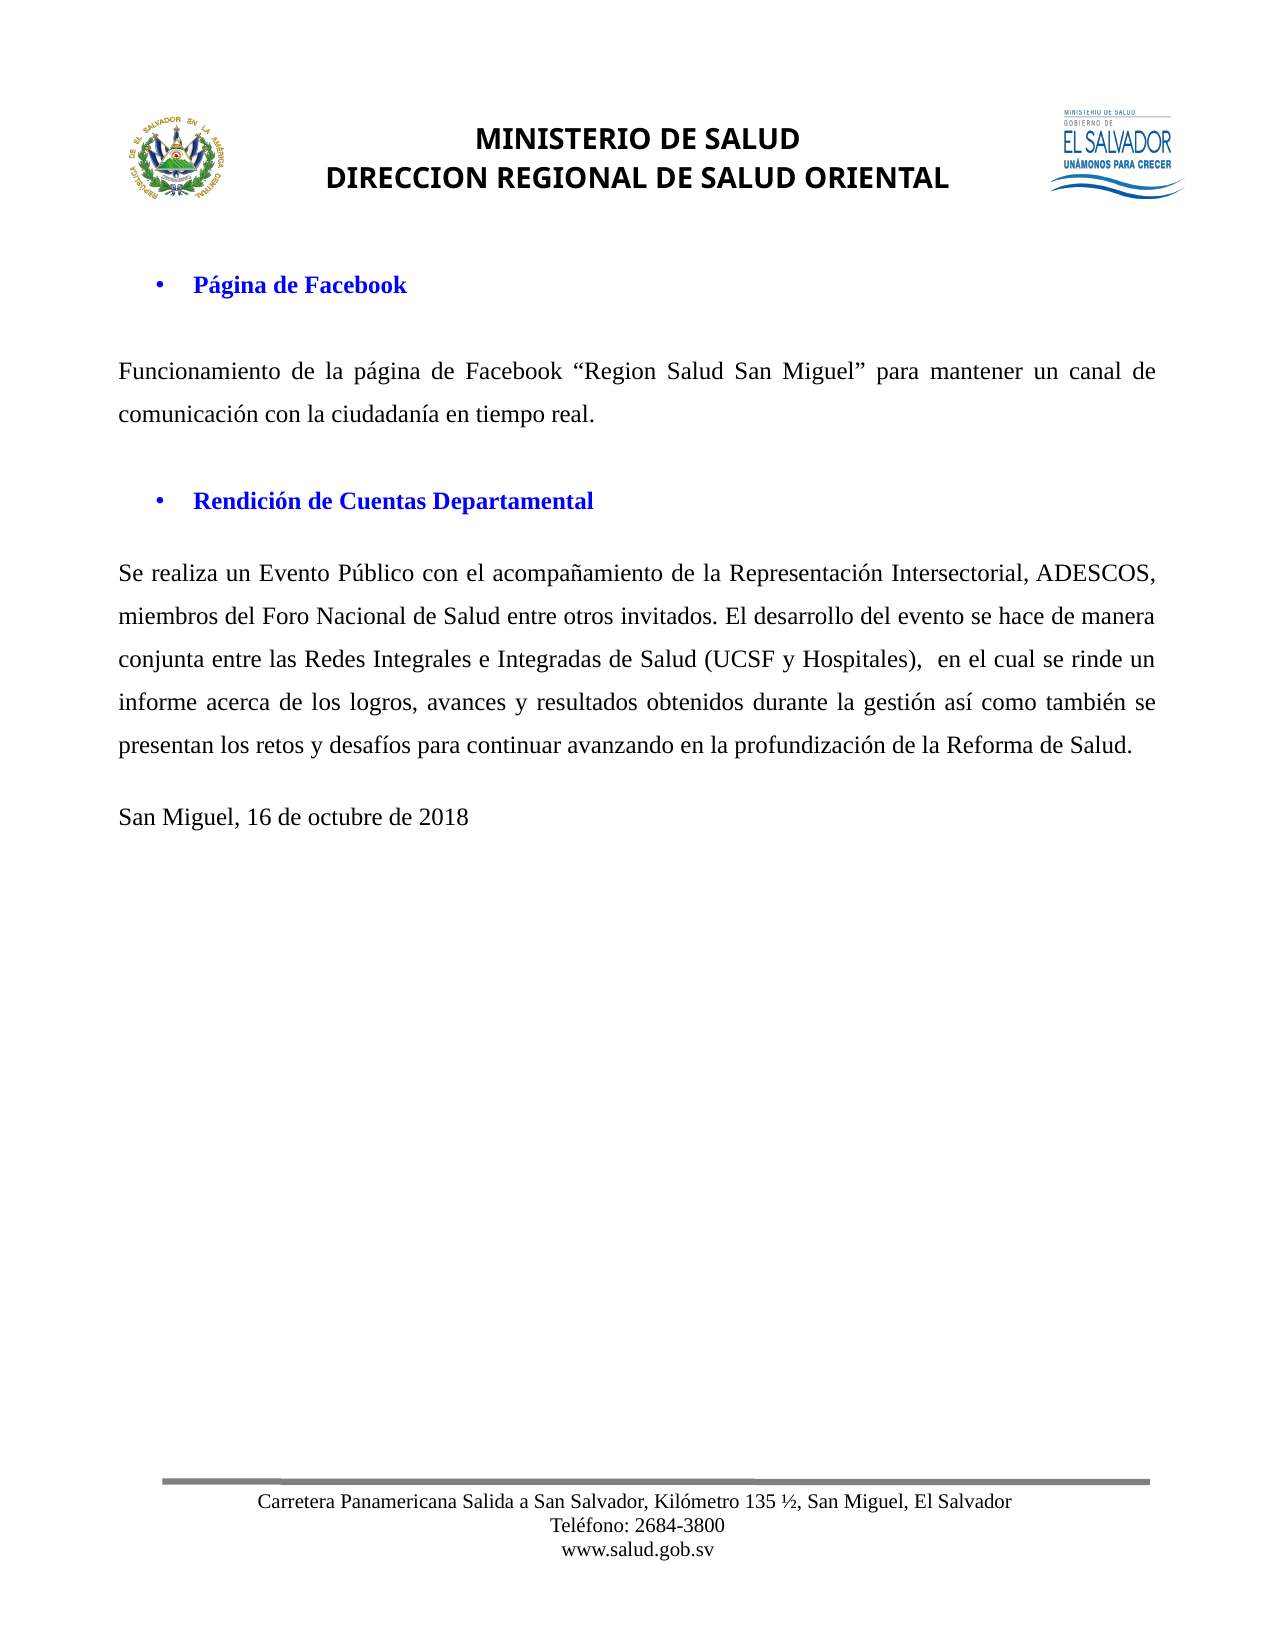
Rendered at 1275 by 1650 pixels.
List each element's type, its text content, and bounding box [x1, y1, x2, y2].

text Se realiza un Evento Público con el acompañamiento de la Representación Intersectorial, ADESCOS, miembros del Foro Nacional de Salud entre otros invitados. El desarrollo del evento se hace de manera conjunta entre las Redes Integrales e Integradas de Salud (UCSF y Hospitales), en el cual se rinde un informe acerca de los logros, avances y resultados obtenidos durante la gestión así como también se presentan los retos y desafíos para continuar avanzando en la profundización de la Reforma de Salud. [118, 558, 1157, 759]
picture [128, 115, 225, 200]
list Página de Facebook [156, 270, 1157, 299]
list Rendición de Cuentas Departamental [156, 486, 1157, 514]
list Funcionamiento de la página de Facebook “Region Salud San Miguel” para mantener un canal de comunicación con la ciudadanía en tiempo real. [83, 356, 1157, 428]
picture [1050, 110, 1185, 199]
text San Miguel, 16 de octubre de 2018 [118, 802, 1157, 831]
